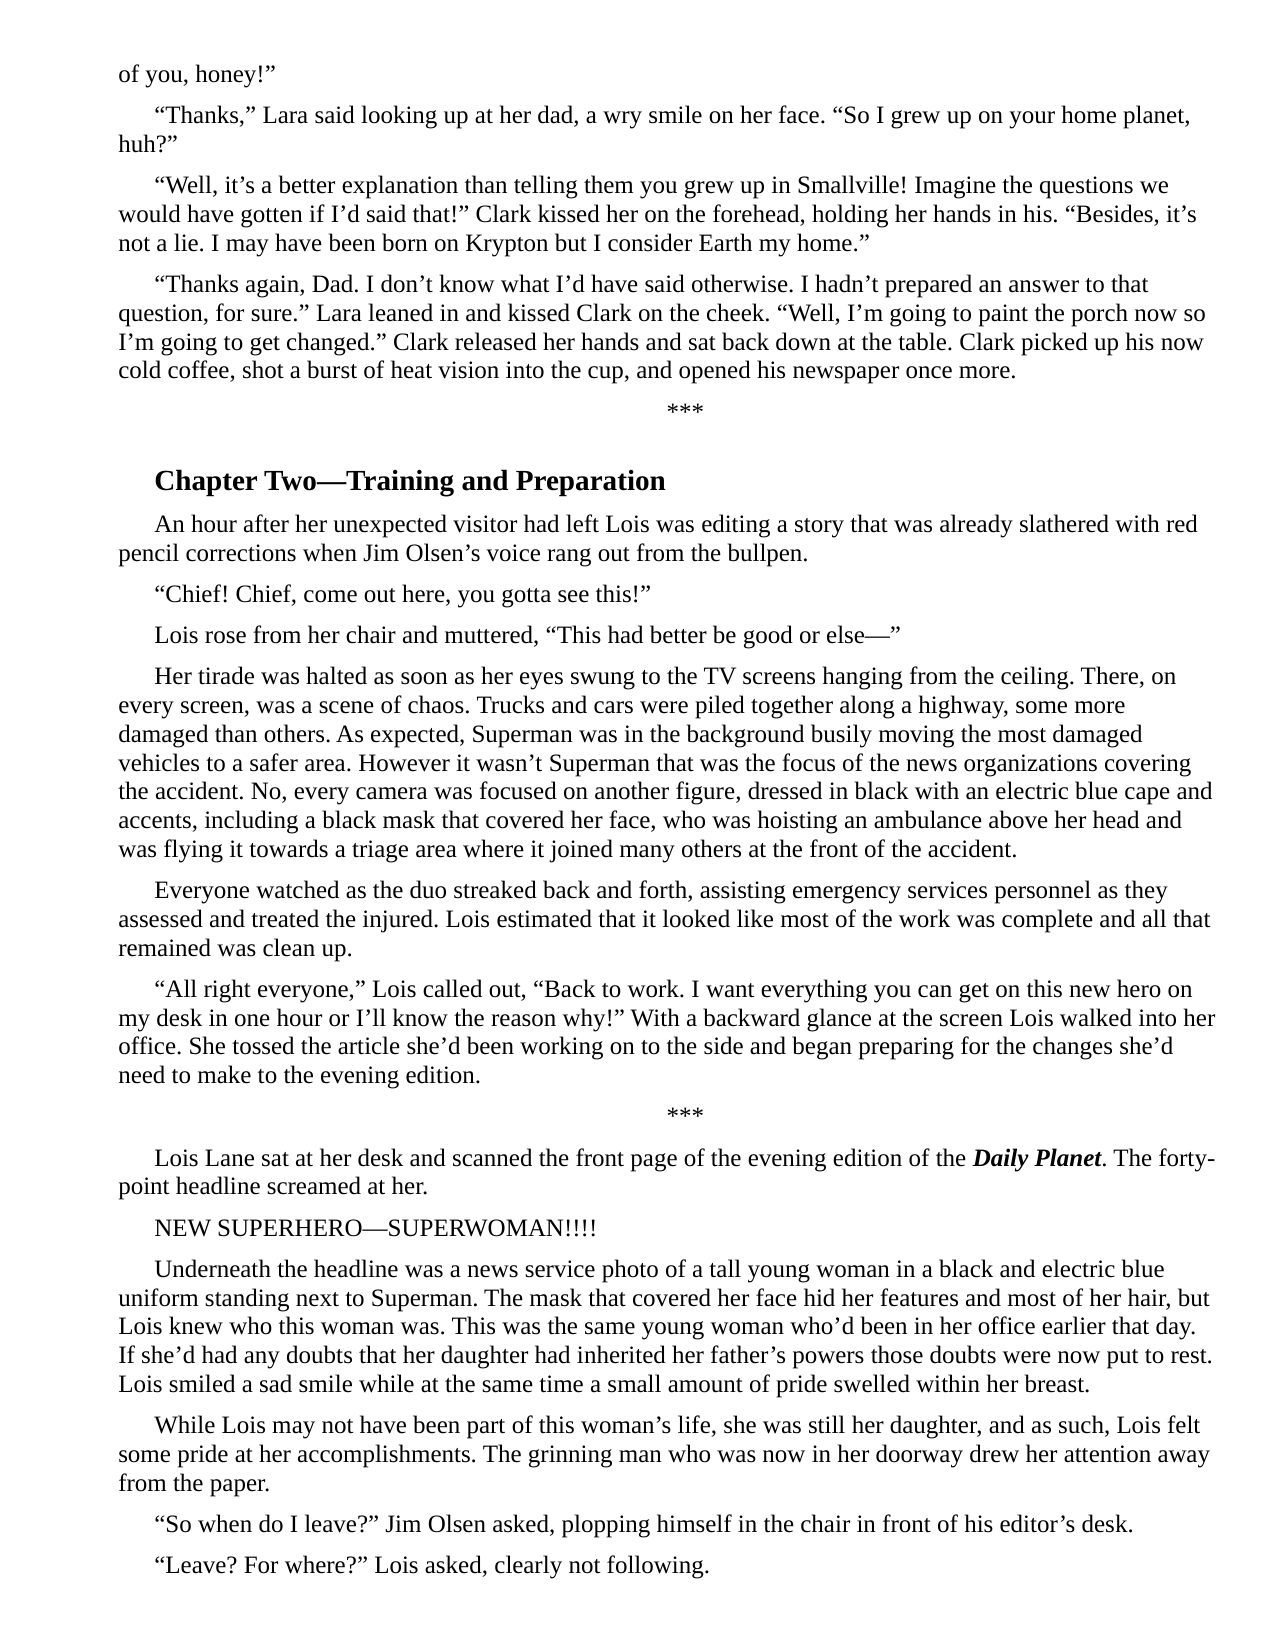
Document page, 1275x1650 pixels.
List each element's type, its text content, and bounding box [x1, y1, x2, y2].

text *** [118, 397, 1216, 425]
text While Lois may not have been part of this woman’s life, she was still her daughter, and as such, Lois felt some pride at her accomplishments. The grinning man who was now in her doorway drew her attention away from the paper. [118, 1410, 1216, 1496]
text “Well, it’s a better explanation than telling them you grew up in Smallville! Imagine the questions we would have gotten if I’d said that!” Clark kissed her on the forehead, holding her hands in his. “Besides, it’s not a lie. I may have been born on Krypton but I consider Earth my home.” [118, 170, 1216, 257]
text “Thanks again, Dad. I don’t know what I’d have said otherwise. I hadn’t prepared an answer to that question, for sure.” Lara leaned in and kissed Clark on the cheek. “Well, I’m going to paint the porch now so I’m going to get changed.” Clark released her hands and sat back down at the table. Clark picked up his now cold coffee, shot a burst of heat vision into the cup, and opened his newspaper once more. [118, 269, 1216, 384]
subtitle Chapter Two—Training and Preparation [118, 463, 1216, 496]
text *** [118, 1101, 1216, 1130]
text “Chief! Chief, come out here, you gotta see this!” [118, 579, 1216, 608]
text “So when do I leave?” Jim Olsen asked, plopping himself in the chair in front of his editor’s desk. [118, 1509, 1216, 1538]
text Lois rose from her chair and muttered, “This had better be good or else—” [118, 620, 1216, 649]
text Underneath the headline was a news service photo of a tall young woman in a black and electric blue uniform standing next to Superman. The mask that covered her face hid her features and most of her hair, but Lois knew who this woman was. This was the same young woman who’d been in her office earlier that day. If she’d had any doubts that her daughter had inherited her father’s powers those doubts were now put to rest. Lois smiled a sad smile while at the same time a small amount of pride swelled within her breast. [118, 1254, 1216, 1398]
text NEW SUPERHERO—SUPERWOMAN!!!! [118, 1213, 1216, 1241]
text “Thanks,” Lara said looking up at her dad, a wry smile on her face. “So I grew up on your home planet, huh?” [118, 100, 1216, 158]
text Her tirade was halted as soon as her eyes swung to the TV screens hanging from the ceiling. There, on every screen, was a scene of chaos. Trucks and cars were piled together along a highway, some more damaged than others. As expected, Superman was in the background busily moving the most damaged vehicles to a safer area. However it wasn’t Superman that was the focus of the news organizations covering the accident. No, every camera was focused on another figure, dressed in black with an electric blue cape and accents, including a black mask that covered her face, who was hoisting an ambulance above her head and was flying it towards a triage area where it joined many others at the front of the accident. [118, 661, 1216, 863]
text An hour after her unexpected visitor had left Lois was editing a story that was already slathered with red pencil corrections when Jim Olsen’s voice rang out from the bullpen. [118, 509, 1216, 566]
text Lois Lane sat at her desk and scanned the front page of the evening edition of the Daily Planet. The forty-point headline screamed at her. [118, 1143, 1216, 1200]
text “Leave? For where?” Lois asked, clearly not following. [118, 1550, 1216, 1579]
text “All right everyone,” Lois called out, “Back to work. I want everything you can get on this new hero on my desk in one hour or I’ll know the reason why!” With a backward glance at the screen Lois walked into her office. She tossed the article she’d been working on to the side and began preparing for the changes she’d need to make to the evening edition. [118, 974, 1216, 1089]
text of you, honey!” [118, 59, 1216, 88]
text Everyone watched as the duo streaked back and forth, assisting emergency services personnel as they assessed and treated the injured. Lois estimated that it looked like most of the work was complete and all that remained was clean up. [118, 875, 1216, 961]
